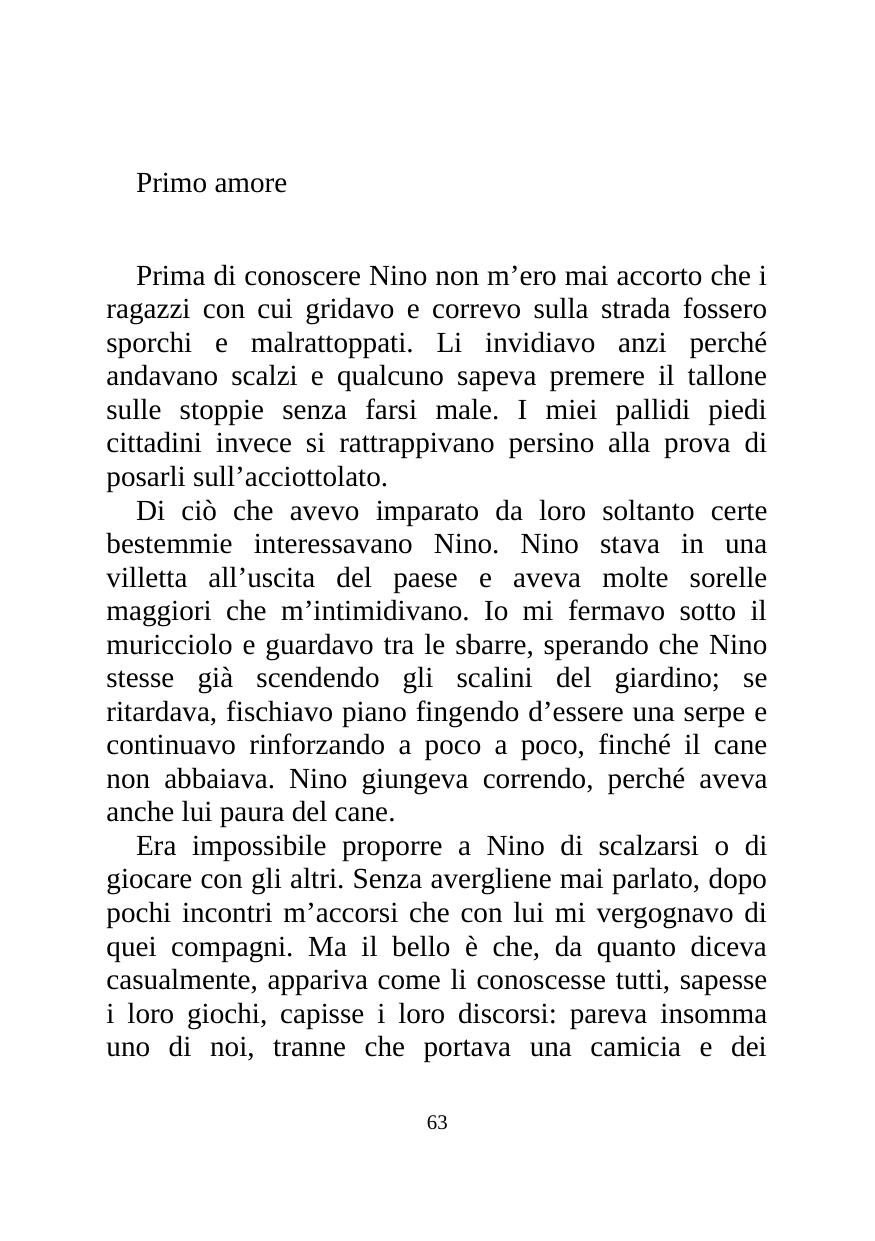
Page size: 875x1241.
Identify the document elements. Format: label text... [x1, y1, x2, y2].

text Prima di conoscere Nino non m’ero mai accorto che i ragazzi con cui gridavo e correvo sulla strada fossero sporchi e malrattoppati. Li invidiavo anzi perché andavano scalzi e qualcuno sapeva premere il tallone sulle stoppie senza farsi male. I miei pallidi piedi cittadini invece si rattrappivano persino alla prova di posarli sull’acciottolato. [106, 258, 768, 493]
subtitle Primo amore [136, 165, 768, 199]
text Di ciò che avevo imparato da loro soltanto certe bestemmie interessavano Nino. Nino stava in una villetta all’uscita del paese e aveva molte sorelle maggiori che m’intimidivano. Io mi fermavo sotto il muricciolo e guardavo tra le sbarre, sperando che Nino stesse già scendendo gli scalini del giardino; se ritardava, fischiavo piano fingendo d’essere una serpe e continuavo rinforzando a poco a poco, finché il cane non abbaiava. Nino giungeva correndo, perché aveva anche lui paura del cane. [106, 493, 768, 828]
text Era impossibile proporre a Nino di scalzarsi o di giocare con gli altri. Senza avergliene mai parlato, dopo pochi incontri m’accorsi che con lui mi vergognavo di quei compagni. Ma il bello è che, da quanto diceva casualmente, appariva come li conoscesse tutti, sapesse i loro giochi, capisse i loro discorsi: pareva insomma uno di noi, tranne che portava una camicia e dei [106, 828, 768, 1063]
